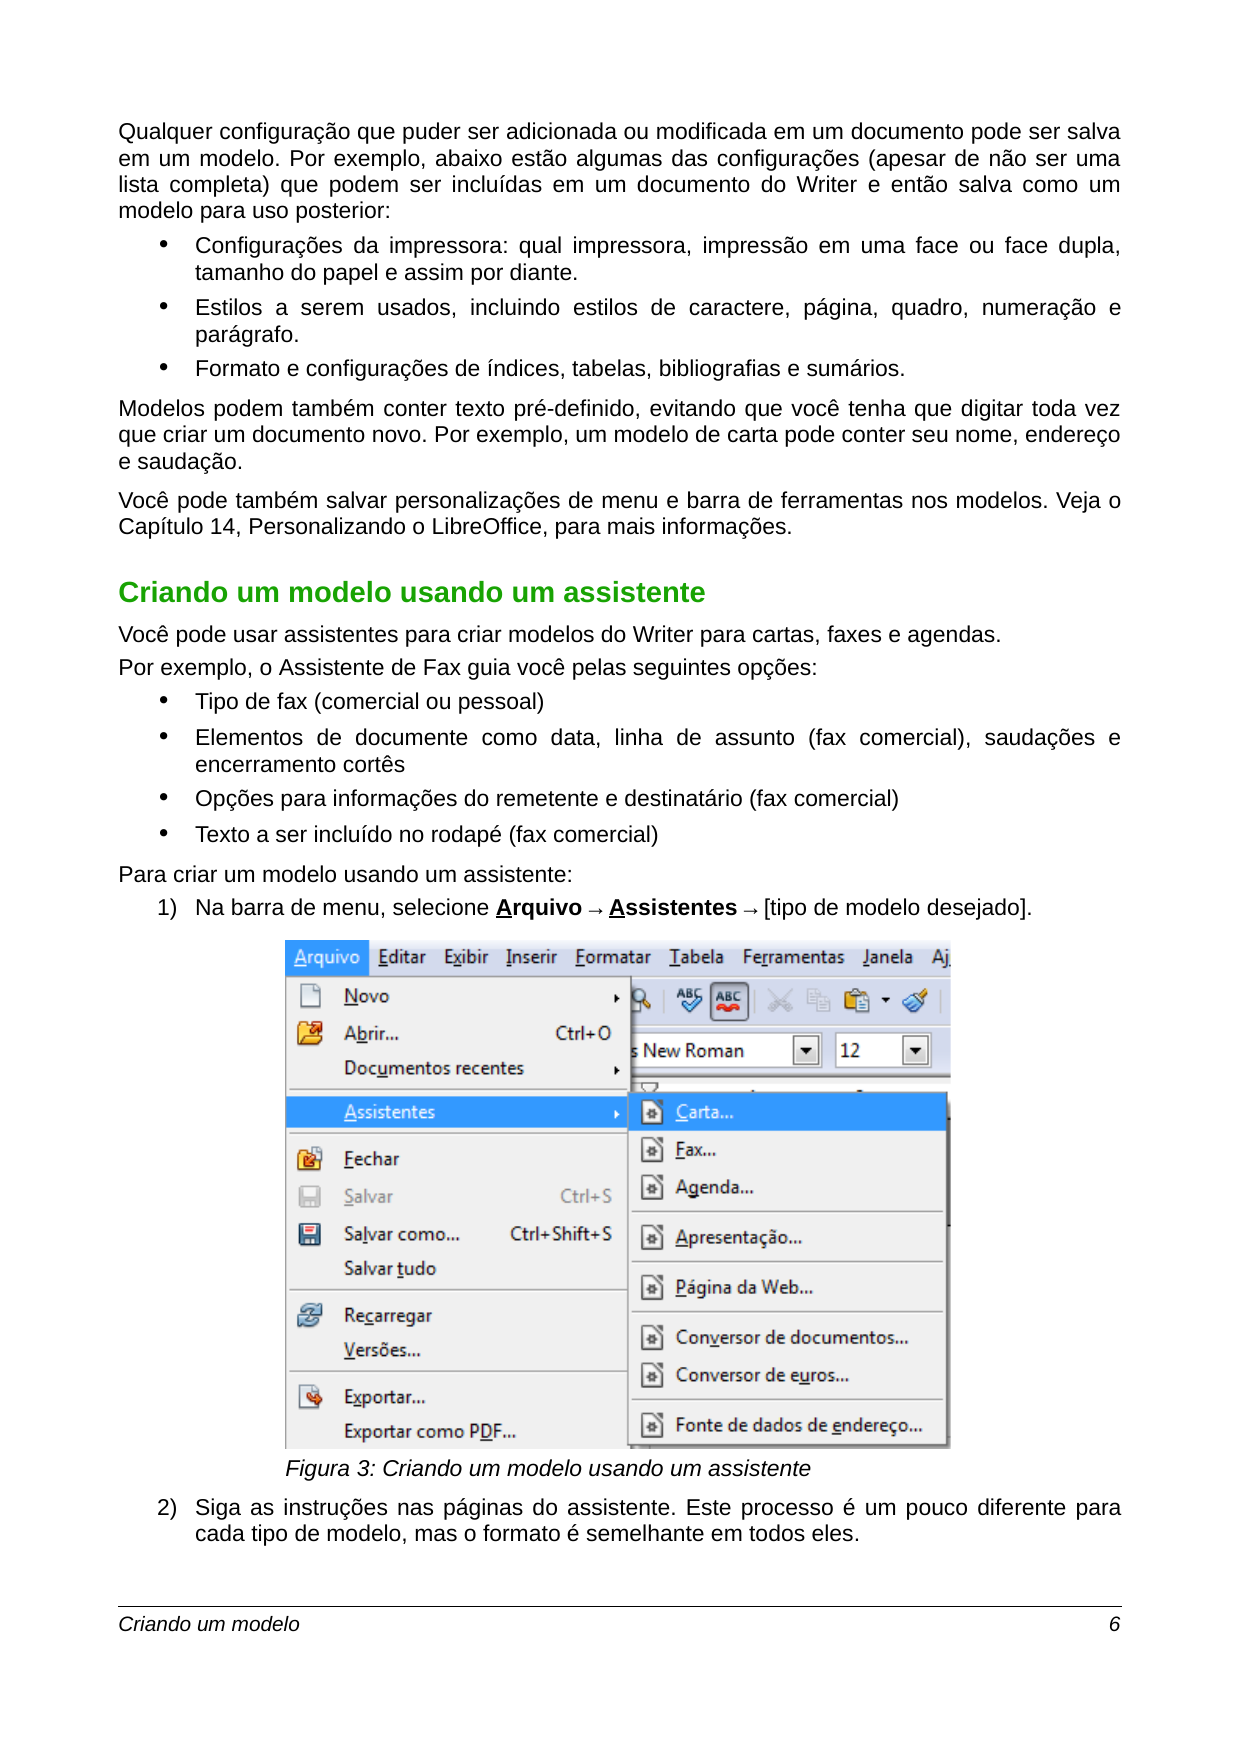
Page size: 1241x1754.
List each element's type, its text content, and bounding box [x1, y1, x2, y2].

list Para criar um modelo usando um assistente: [118, 861, 1122, 887]
subtitle Criando um modelo usando um assistente [118, 575, 1122, 608]
list Qualquer configuração que puder ser adicionada ou modificada em um documento pode ser salva em um modelo. Por exemplo, abaixo estão algumas das configurações (apesar de não ser uma lista completa) que podem ser incluídas em um documento do Writer e então salva como um modelo para uso posterior: [118, 118, 1122, 223]
list Texto a ser incluído no rodapé (fax comercial) [156, 819, 1122, 848]
list Por exemplo, o Assistente de Fax guia você pelas seguintes opções: [118, 654, 1122, 680]
list Elementos de documente como data, linha de assunto (fax comercial), saudações e encerramento cortês [156, 722, 1122, 777]
list Opções para informações do remetente e destinatário (fax comercial) [156, 784, 1122, 813]
list Na barra de menu, selecione Arquivo → Assistentes → [tipo de modelo desejado]. [177, 893, 1122, 922]
list Siga as instruções nas páginas do assistente. Este processo é um pouco diferente para cada tipo de modelo, mas o formato é semelhante em todos eles. [177, 1493, 1122, 1546]
text Você pode também salvar personalizações de menu e barra de ferramentas nos modelos. Veja o Capítulo 14, Personalizando o LibreOffice, para mais informações. [118, 487, 1122, 539]
list Tipo de fax (comercial ou pessoal) [156, 686, 1122, 716]
list Configurações da impressora: qual impressora, impressão em uma face ou face dupla, tamanho do papel e assim por diante. [156, 230, 1122, 286]
text Figura 3: Criando um modelo usando um assistente [285, 1455, 955, 1481]
list Formato e configurações de índices, tabelas, bibliografias e sumários. [156, 353, 1122, 383]
list Você pode usar assistentes para criar modelos do Writer para cartas, faxes e agendas. [118, 621, 1122, 647]
picture [285, 940, 951, 1449]
text Modelos podem também conter texto pré-definido, evitando que você tenha que digitar toda vez que criar um documento novo. Por exemplo, um modelo de carta pode conter seu nome, endereço e saudação. [118, 395, 1122, 474]
list Estilos a serem usados, incluindo estilos de caractere, página, quadro, numeração e parágrafo. [156, 292, 1122, 347]
